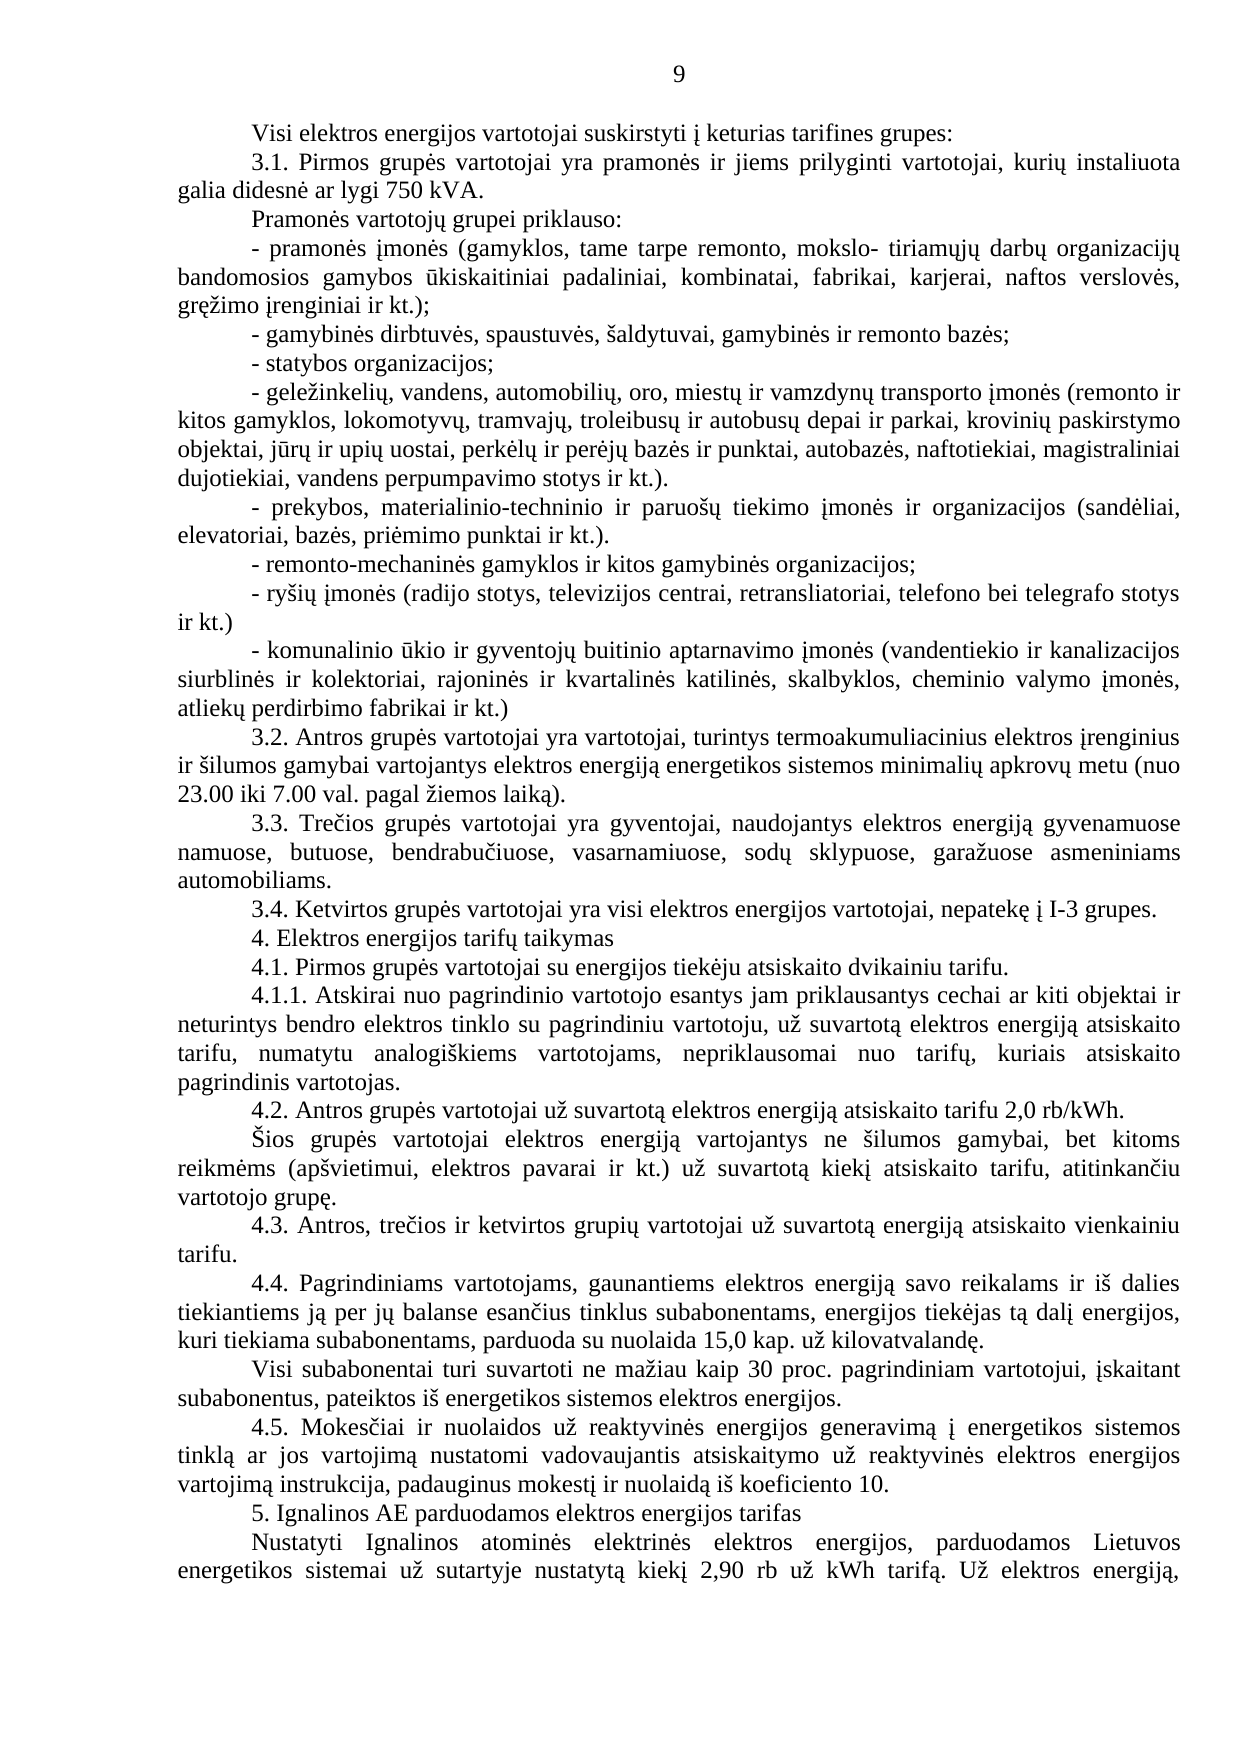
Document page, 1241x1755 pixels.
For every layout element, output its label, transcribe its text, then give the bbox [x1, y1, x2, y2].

text 4.4. Pagrindiniams vartotojams, gaunantiems elektros energiją savo reikalams ir iš dalies tiekiantiems ją per jų balanse esančius tinklus subabonentams, energijos tiekėjas tą dalį energijos, kuri tiekiama subabonentams, parduoda su nuolaida 15,0 kap. už kilovatvalandę. [177, 1268, 1181, 1354]
text Šios grupės vartotojai elektros energiją vartojantys ne šilumos gamybai, bet kitoms reikmėms (apšvietimui, elektros pavarai ir kt.) už suvartotą kiekį atsiskaito tarifu, atitinkančiu vartotojo grupę. [177, 1124, 1181, 1211]
text Pramonės vartotojų grupei priklauso: [177, 204, 1181, 233]
text 4.1. Pirmos grupės vartotojai su energijos tiekėju atsiskaito dvikainiu tarifu. [177, 952, 1181, 981]
text - pramonės įmonės (gamyklos, tame tarpe remonto, mokslo- tiriamųjų darbų organizacijų bandomosios gamybos ūkiskaitiniai padaliniai, kombinatai, fabrikai, karjerai, naftos verslovės, gręžimo įrenginiai ir kt.); [177, 233, 1181, 319]
text 4.2. Antros grupės vartotojai už suvartotą elektros energiją atsiskaito tarifu 2,0 rb/kWh. [177, 1096, 1181, 1124]
text Nustatyti Ignalinos atominės elektrinės elektros energijos, parduodamos Lietuvos energetikos sistemai už sutartyje nustatytą kiekį 2,90 rb už kWh tarifą. Už elektros energiją, [177, 1527, 1181, 1584]
text - remonto-mechaninės gamyklos ir kitos gamybinės organizacijos; [177, 549, 1181, 578]
text - ryšių įmonės (radijo stotys, televizijos centrai, retransliatoriai, telefono bei telegrafo stotys ir kt.) [177, 578, 1181, 636]
text Visi elektros energijos vartotojai suskirstyti į keturias tarifines grupes: [177, 118, 1181, 147]
text 4. Elektros energijos tarifų taikymas [177, 923, 1181, 952]
text 3.4. Ketvirtos grupės vartotojai yra visi elektros energijos vartotojai, nepatekę į I-3 grupes. [177, 894, 1181, 923]
text 3.3. Trečios grupės vartotojai yra gyventojai, naudojantys elektros energiją gyvenamuose namuose, butuose, bendrabučiuose, vasarnamiuose, sodų sklypuose, garažuose asmeniniams automobiliams. [177, 808, 1181, 894]
text 4.5. Mokesčiai ir nuolaidos už reaktyvinės energijos generavimą į energetikos sistemos tinklą ar jos vartojimą nustatomi vadovaujantis atsiskaitymo už reaktyvinės elektros energijos vartojimą instrukcija, padauginus mokestį ir nuolaidą iš koeficiento 10. [177, 1412, 1181, 1498]
text 3.2. Antros grupės vartotojai yra vartotojai, turintys termoakumuliacinius elektros įrenginius ir šilumos gamybai vartojantys elektros energiją energetikos sistemos minimalių apkrovų metu (nuo 23.00 iki 7.00 val. pagal žiemos laiką). [177, 722, 1181, 808]
text - prekybos, materialinio-techninio ir paruošų tiekimo įmonės ir organizacijos (sandėliai, elevatoriai, bazės, priėmimo punktai ir kt.). [177, 492, 1181, 549]
text 4.3. Antros, trečios ir ketvirtos grupių vartotojai už suvartotą energiją atsiskaito vienkainiu tarifu. [177, 1211, 1181, 1268]
text - gamybinės dirbtuvės, spaustuvės, šaldytuvai, gamybinės ir remonto bazės; [177, 319, 1181, 348]
text - komunalinio ūkio ir gyventojų buitinio aptarnavimo įmonės (vandentiekio ir kanalizacijos siurblinės ir kolektoriai, rajoninės ir kvartalinės katilinės, skalbyklos, cheminio valymo įmonės, atliekų perdirbimo fabrikai ir kt.) [177, 636, 1181, 722]
text 5. Ignalinos AE parduodamos elektros energijos tarifas [177, 1498, 1181, 1527]
text - statybos organizacijos; [177, 348, 1181, 377]
text 4.1.1. Atskirai nuo pagrindinio vartotojo esantys jam priklausantys cechai ar kiti objektai ir neturintys bendro elektros tinklo su pagrindiniu vartotoju, už suvartotą elektros energiją atsiskaito tarifu, numatytu analogiškiems vartotojams, nepriklausomai nuo tarifų, kuriais atsiskaito pagrindinis vartotojas. [177, 981, 1181, 1096]
text - geležinkelių, vandens, automobilių, oro, miestų ir vamzdynų transporto įmonės (remonto ir kitos gamyklos, lokomotyvų, tramvajų, troleibusų ir autobusų depai ir parkai, krovinių paskirstymo objektai, jūrų ir upių uostai, perkėlų ir perėjų bazės ir punktai, autobazės, naftotiekiai, magistraliniai dujotiekiai, vandens perpumpavimo stotys ir kt.). [177, 377, 1181, 492]
text 3.1. Pirmos grupės vartotojai yra pramonės ir jiems prilyginti vartotojai, kurių instaliuota galia didesnė ar lygi 750 kVA. [177, 147, 1181, 204]
text Visi subabonentai turi suvartoti ne mažiau kaip 30 proc. pagrindiniam vartotojui, įskaitant subabonentus, pateiktos iš energetikos sistemos elektros energijos. [177, 1354, 1181, 1412]
